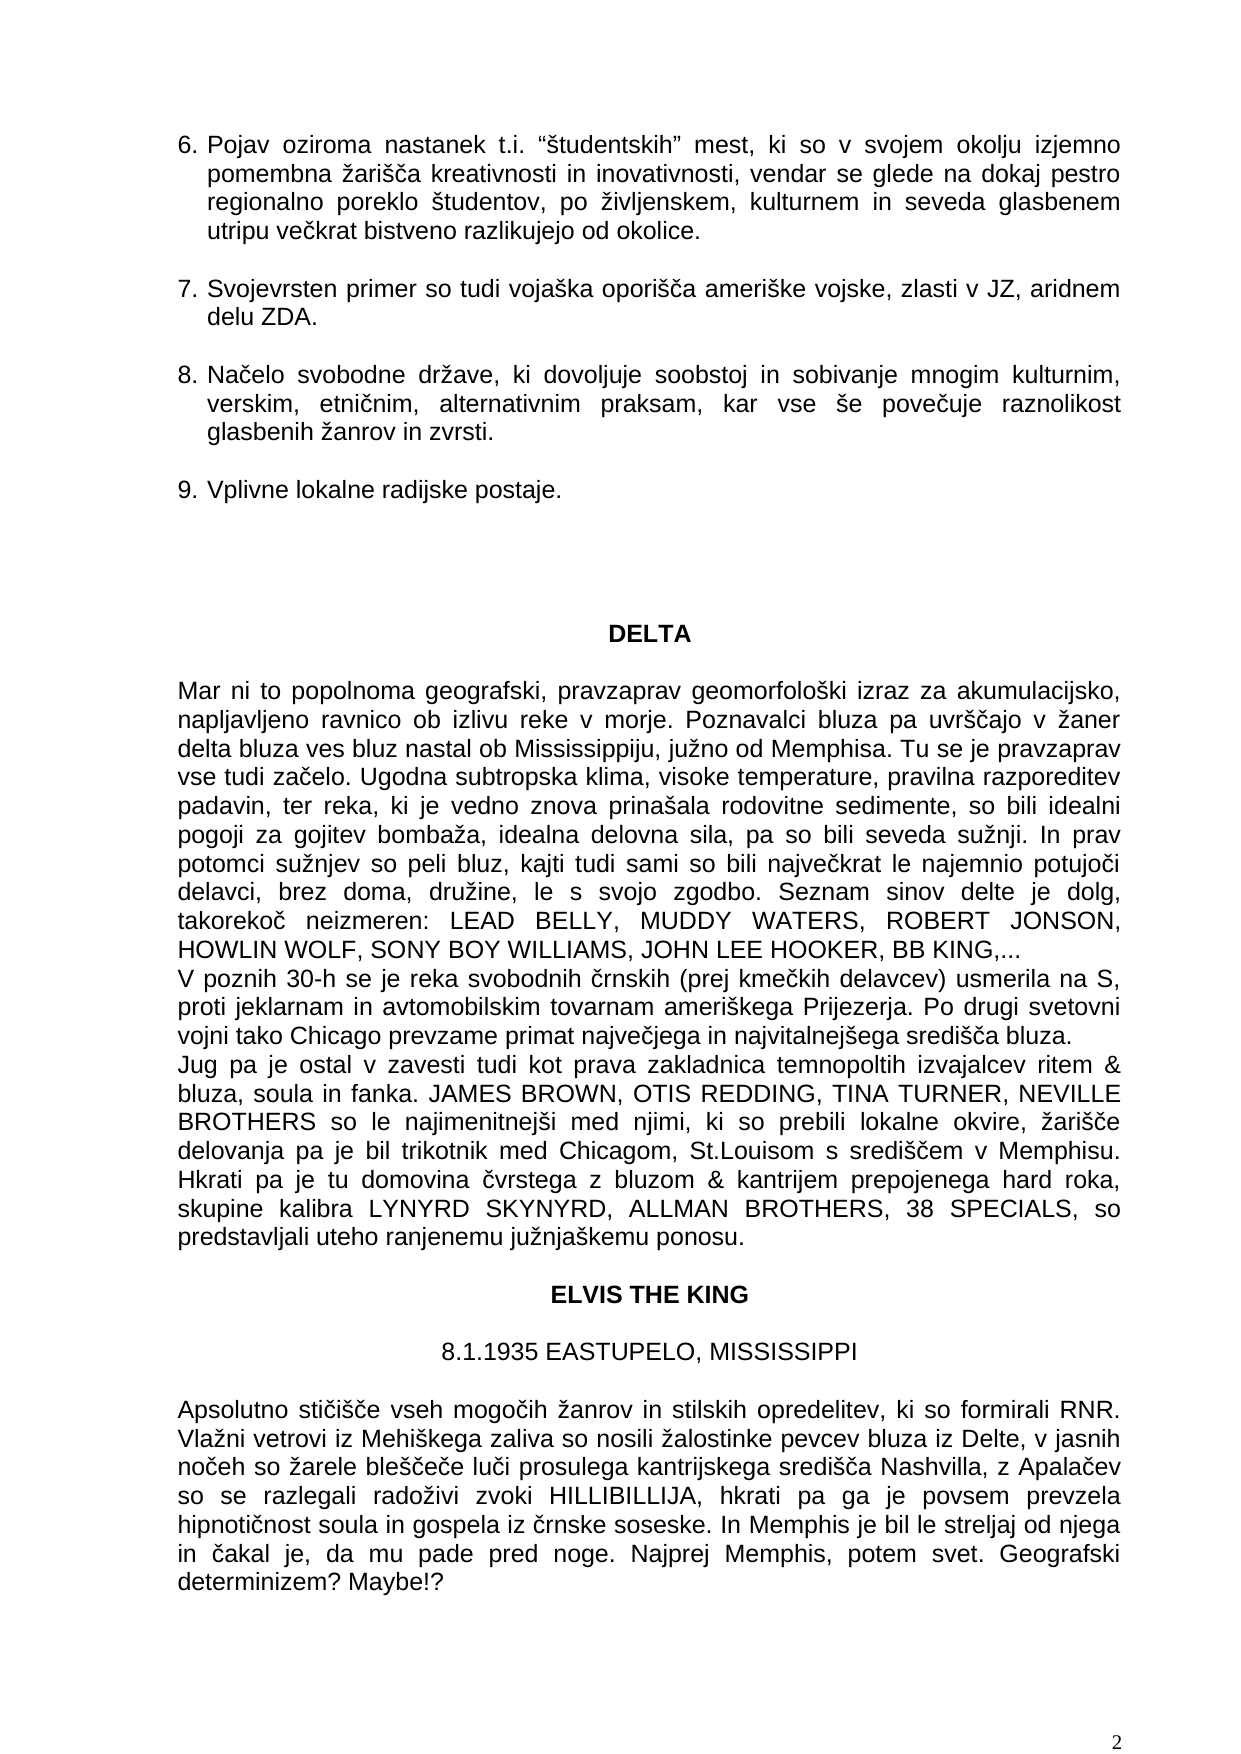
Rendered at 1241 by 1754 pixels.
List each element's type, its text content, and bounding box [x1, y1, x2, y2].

text 7. Svojevrsten primer so tudi vojaška oporišča ameriške vojske, zlasti v JZ, aridnem delu ZDA. [177, 274, 1122, 331]
text 9. Vplivne lokalne radijske postaje. [177, 475, 1122, 504]
text V poznih 30-h se je reka svobodnih črnskih (prej kmečkih delavcev) usmerila na S, proti jeklarnam in avtomobilskim tovarnam ameriškega Prijezerja. Po drugi svetovni vojni tako Chicago prevzame primat največjega in najvitalnejšega središča bluza. [177, 964, 1122, 1050]
text ELVIS THE KING [177, 1280, 1122, 1309]
text 8.1.1935 EASTUPELO, MISSISSIPPI [177, 1337, 1122, 1366]
text DELTA [177, 619, 1122, 647]
text Mar ni to popolnoma geografski, pravzaprav geomorfološki izraz za akumulacijsko, napljavljeno ravnico ob izlivu reke v morje. Poznavalci bluza pa uvrščajo v žaner delta bluza ves bluz nastal ob Mississippiju, južno od Memphisa. Tu se je pravzaprav vse tudi začelo. Ugodna subtropska klima, visoke temperature, pravilna razporeditev padavin, ter reka, ki je vedno znova prinašala rodovitne sedimente, so bili idealni pogoji za gojitev bombaža, idealna delovna sila, pa so bili seveda sužnji. In prav potomci sužnjev so peli bluz, kajti tudi sami so bili največkrat le najemnio potujoči delavci, brez doma, družine, le s svojo zgodbo. Seznam sinov delte je dolg, takorekoč neizmeren: LEAD BELLY, MUDDY WATERS, ROBERT JONSON, HOWLIN WOLF, SONY BOY WILLIAMS, JOHN LEE HOOKER, BB KING,... [177, 676, 1122, 964]
text 6. Pojav oziroma nastanek t.i. “študentskih” mest, ki so v svojem okolju izjemno pomembna žarišča kreativnosti in inovativnosti, vendar se glede na dokaj pestro regionalno poreklo študentov, po življenskem, kulturnem in seveda glasbenem utripu večkrat bistveno razlikujejo od okolice. [177, 130, 1122, 245]
text 8. Načelo svobodne države, ki dovoljuje soobstoj in sobivanje mnogim kulturnim, verskim, etničnim, alternativnim praksam, kar vse še povečuje raznolikost glasbenih žanrov in zvrsti. [177, 360, 1122, 446]
text Jug pa je ostal v zavesti tudi kot prava zakladnica temnopoltih izvajalcev ritem & bluza, soula in fanka. JAMES BROWN, OTIS REDDING, TINA TURNER, NEVILLE BROTHERS so le najimenitnejši med njimi, ki so prebili lokalne okvire, žarišče delovanja pa je bil trikotnik med Chicagom, St.Louisom s središčem v Memphisu. Hkrati pa je tu domovina čvrstega z bluzom & kantrijem prepojenega hard roka, skupine kalibra LYNYRD SKYNYRD, ALLMAN BROTHERS, 38 SPECIALS, so predstavljali uteho ranjenemu južnjaškemu ponosu. [177, 1050, 1122, 1251]
text Apsolutno stičišče vseh mogočih žanrov in stilskih opredelitev, ki so formirali RNR. Vlažni vetrovi iz Mehiškega zaliva so nosili žalostinke pevcev bluza iz Delte, v jasnih nočeh so žarele bleščeče luči prosulega kantrijskega središča Nashvilla, z Apalačev so se razlegali radoživi zvoki HILLIBILLIJA, hkrati pa ga je povsem prevzela hipnotičnost soula in gospela iz črnske soseske. In Memphis je bil le streljaj od njega in čakal je, da mu pade pred noge. Najprej Memphis, potem svet. Geografski determinizem? Maybe!? [177, 1395, 1122, 1596]
